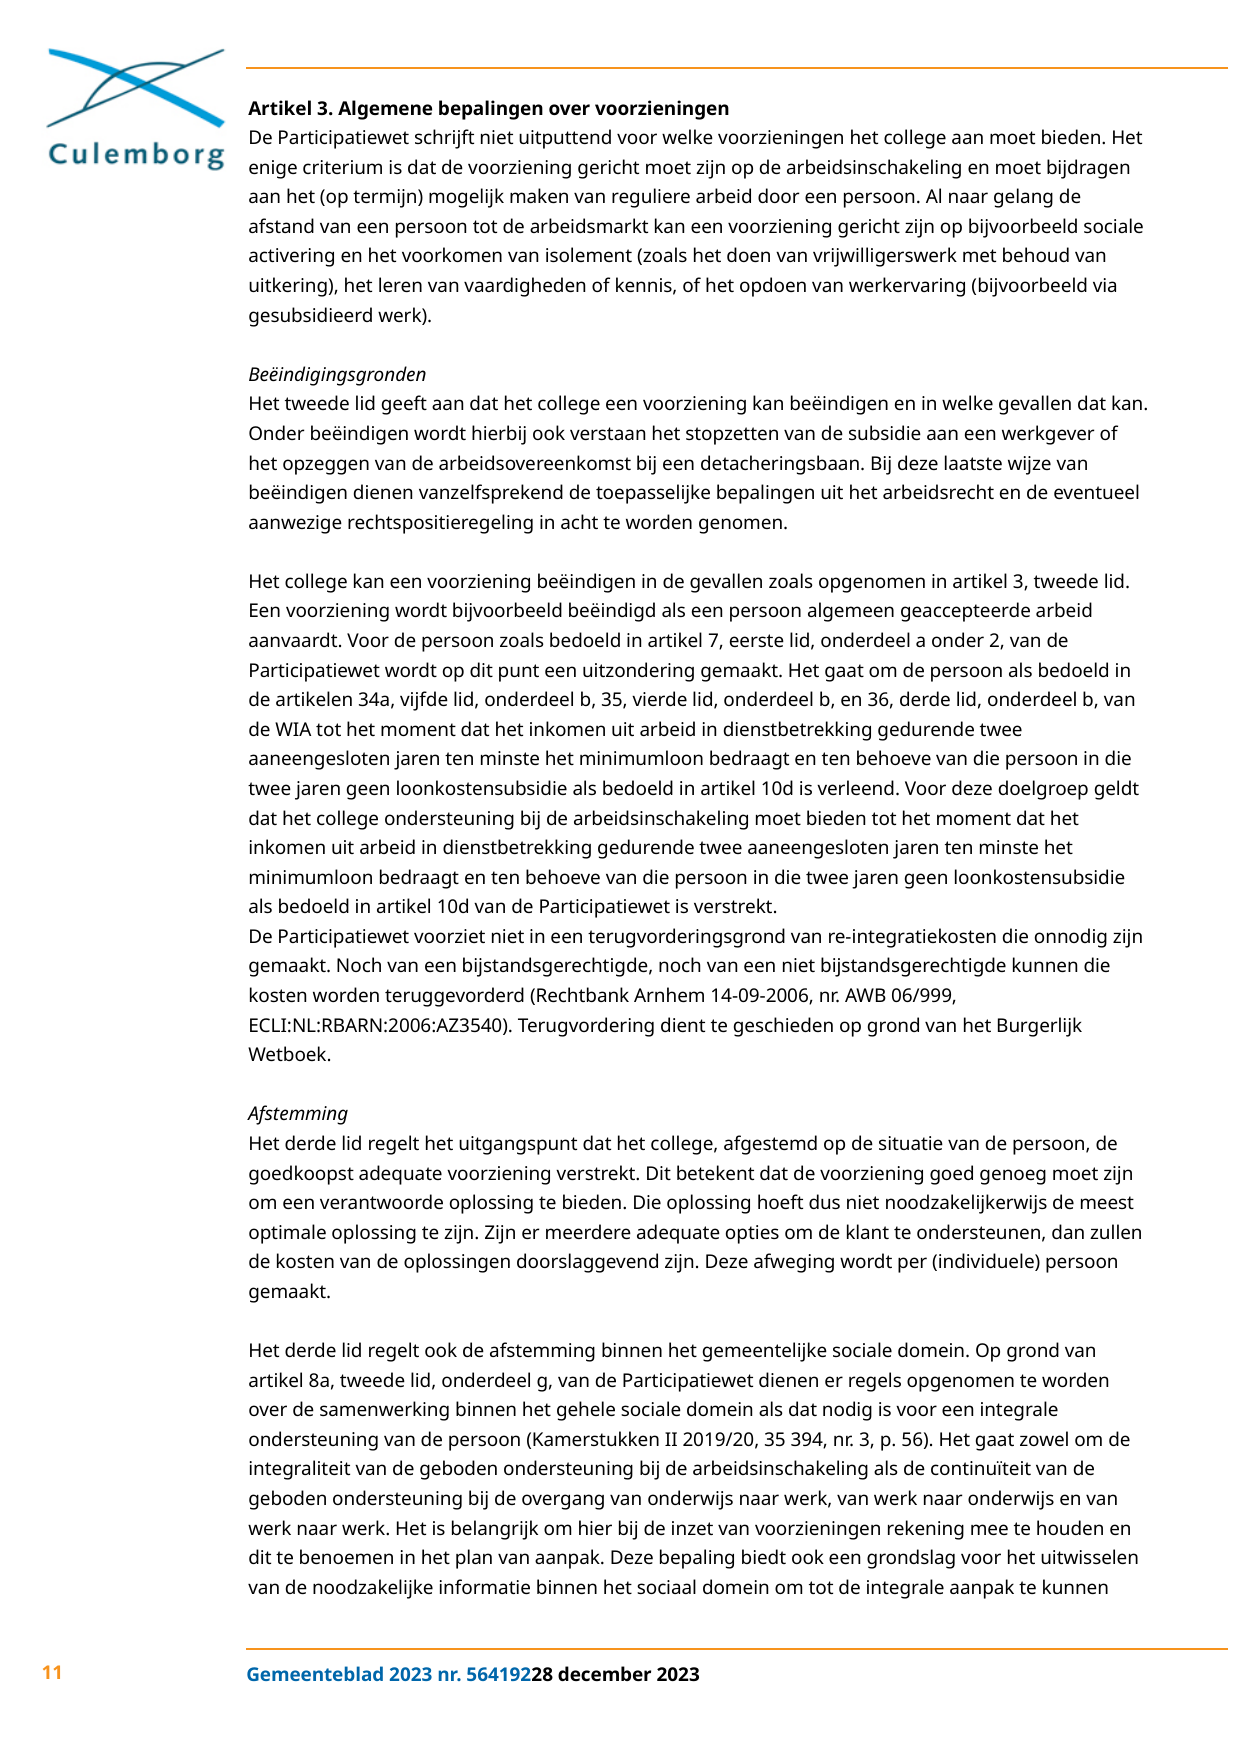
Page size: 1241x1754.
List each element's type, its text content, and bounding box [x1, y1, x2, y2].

text Beëindigingsgronden [248, 361, 1152, 387]
text De Participatiewet schrijft niet uitputtend voor welke voorzieningen het college aan moet bieden. Het enige criterium is dat de voorziening gericht moet zijn op de arbeidsinschakeling en moet bijdragen aan het (op termijn) mogelijk maken van reguliere arbeid door een persoon. Al naar gelang de afstand van een persoon tot de arbeidsmarkt kan een voorziening gericht zijn op bijvoorbeeld sociale activering en het voorkomen van isolement (zoals het doen van vrijwilligerswerk met behoud van uitkering), het leren van vaardigheden of kennis, of het opdoen van werkervaring (bijvoorbeeld via gesubsidieerd werk). [248, 124, 1152, 328]
text Artikel 3. Algemene bepalingen over voorzieningen [248, 95, 1152, 121]
text Afstemming [248, 1101, 1152, 1126]
text Het tweede lid geeft aan dat het college een voorziening kan beëindigen en in welke gevallen dat kan. Onder beëindigen wordt hierbij ook verstaan het stopzetten van de subsidie aan een werkgever of het opzeggen van de arbeidsovereenkomst bij een detacheringsbaan. Bij deze laatste wijze van beëindigen dienen vanzelfsprekend de toepasselijke bepalingen uit het arbeidsrecht en de eventueel aanwezige rechtspositieregeling in acht te worden genomen. [248, 391, 1152, 535]
text Het college kan een voorziening beëindigen in de gevallen zoals opgenomen in artikel 3, tweede lid. Een voorziening wordt bijvoorbeeld beëindigd als een persoon algemeen geaccepteerde arbeid aanvaardt. Voor de persoon zoals bedoeld in artikel 7, eerste lid, onderdeel a onder 2, van de Participatiewet wordt op dit punt een uitzondering gemaakt. Het gaat om de persoon als bedoeld in de artikelen 34a, vijfde lid, onderdeel b, 35, vierde lid, onderdeel b, en 36, derde lid, onderdeel b, van de WIA tot het moment dat het inkomen uit arbeid in dienstbetrekking gedurende twee aaneengesloten jaren ten minste het minimumloon bedraagt en ten behoeve van die persoon in die twee jaren geen loonkostensubsidie als bedoeld in artikel 10d is verleend. Voor deze doelgroep geldt dat het college ondersteuning bij de arbeidsinschakeling moet bieden tot het moment dat het inkomen uit arbeid in dienstbetrekking gedurende twee aaneengesloten jaren ten minste het minimumloon bedraagt en ten behoeve van die persoon in die twee jaren geen loonkostensubsidie als bedoeld in artikel 10d van de Participatiewet is verstrekt. [248, 568, 1152, 919]
text Het derde lid regelt ook de afstemming binnen het gemeentelijke sociale domein. Op grond van artikel 8a, tweede lid, onderdeel g, van de Participatiewet dienen er regels opgenomen te worden over de samenwerking binnen het gehele sociale domein als dat nodig is voor een integrale ondersteuning van de persoon (Kamerstukken II 2019/20, 35 394, nr. 3, p. 56). Het gaat zowel om de integraliteit van de geboden ondersteuning bij de arbeidsinschakeling als de continuïteit van de geboden ondersteuning bij de overgang van onderwijs naar werk, van werk naar onderwijs en van werk naar werk. Het is belangrijk om hier bij de inzet van voorzieningen rekening mee te houden en dit te benoemen in het plan van aanpak. Deze bepaling biedt ook een grondslag voor het uitwisselen van de noodzakelijke informatie binnen het sociaal domein om tot de integrale aanpak te kunnen [248, 1337, 1152, 1600]
text Het derde lid regelt het uitgangspunt dat het college, afgestemd op de situatie van de persoon, de goedkoopst adequate voorziening verstrekt. Dit betekent dat de voorziening goed genoeg moet zijn om een verantwoorde oplossing te bieden. Die oplossing hoeft dus niet noodzakelijkerwijs de meest optimale oplossing te zijn. Zijn er meerdere adequate opties om de klant te ondersteunen, dan zullen de kosten van de oplossingen doorslaggevend zijn. Deze afweging wordt per (individuele) persoon gemaakt. [248, 1130, 1152, 1304]
picture [41, 47, 231, 172]
text De Participatiewet voorziet niet in een terugvorderingsgrond van re-integratiekosten die onnodig zijn gemaakt. Noch van een bijstandsgerechtigde, noch van een niet bijstandsgerechtigde kunnen die kosten worden teruggevorderd (Rechtbank Arnhem 14-09-2006, nr. AWB 06/999, ECLI:NL:RBARN:2006:AZ3540). Terugvordering dient te geschieden op grond van het Burgerlijk Wetboek. [248, 923, 1152, 1067]
